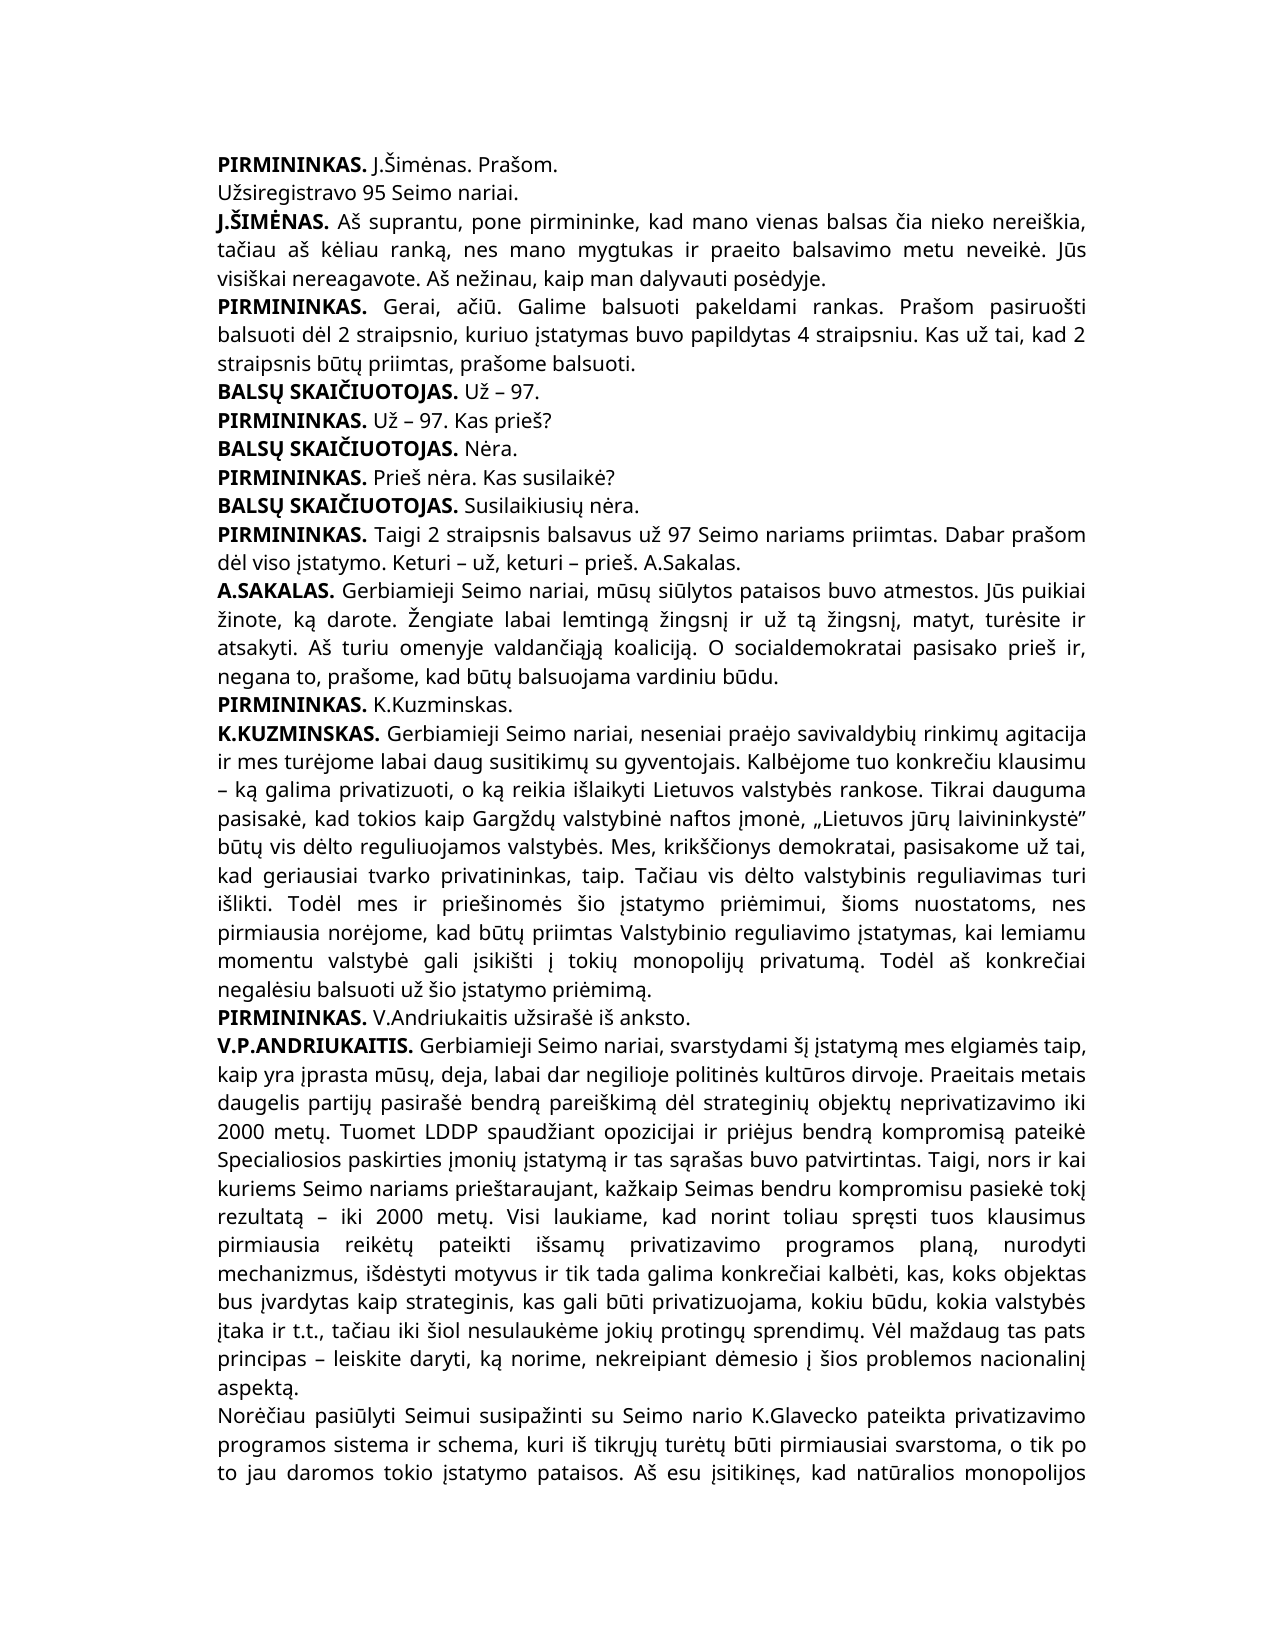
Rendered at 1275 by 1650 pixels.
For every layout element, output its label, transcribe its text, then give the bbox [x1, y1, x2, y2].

text PIRMININKAS. V.Andriukaitis užsirašė iš anksto. [217, 1003, 1087, 1032]
text PIRMININKAS. K.Kuzminskas. [217, 690, 1087, 719]
text J.ŠIMĖNAS. Aš suprantu, pone pirmininke, kad mano vienas balsas čia nieko nereiškia, tačiau aš kėliau ranką, nes mano mygtukas ir praeito balsavimo metu neveikė. Jūs visiškai nereagavote. Aš nežinau, kaip man dalyvauti posėdyje. [217, 207, 1087, 292]
text A.SAKALAS. Gerbiamieji Seimo nariai, mūsų siūlytos pataisos buvo atmestos. Jūs puikiai žinote, ką darote. Žengiate labai lemtingą žingsnį ir už tą žingsnį, matyt, turėsite ir atsakyti. Aš turiu omenyje valdančiąją koaliciją. O socialdemokratai pasisako prieš ir, negana to, prašome, kad būtų balsuojama vardiniu būdu. [217, 577, 1087, 690]
text BALSŲ SKAIČIUOTOJAS. Nėra. [217, 434, 1087, 463]
text V.P.ANDRIUKAITIS. Gerbiamieji Seimo nariai, svarstydami šį įstatymą mes elgiamės taip, kaip yra įprasta mūsų, deja, labai dar negilioje politinės kultūros dirvoje. Praeitais metais daugelis partijų pasirašė bendrą pareiškimą dėl strateginių objektų neprivatizavimo iki 2000 metų. Tuomet LDDP spaudžiant opozicijai ir priėjus bendrą kompromisą pateikė Specialiosios paskirties įmonių įstatymą ir tas sąrašas buvo patvirtintas. Taigi, nors ir kai kuriems Seimo nariams prieštaraujant, kažkaip Seimas bendru kompromisu pasiekė tokį rezultatą – iki 2000 metų. Visi laukiame, kad norint toliau spręsti tuos klausimus pirmiausia reikėtų pateikti išsamų privatizavimo programos planą, nurodyti mechanizmus, išdėstyti motyvus ir tik tada galima konkrečiai kalbėti, kas, koks objektas bus įvardytas kaip strateginis, kas gali būti privatizuojama, kokiu būdu, kokia valstybės įtaka ir t.t., tačiau iki šiol nesulaukėme jokių protingų sprendimų. Vėl maždaug tas pats principas – leiskite daryti, ką norime, nekreipiant dėmesio į šios problemos nacionalinį aspektą. [217, 1032, 1087, 1401]
text BALSŲ SKAIČIUOTOJAS. Už – 97. [217, 377, 1087, 406]
text PIRMININKAS. Gerai, ačiū. Galime balsuoti pakeldami rankas. Prašom pasiruošti balsuoti dėl 2 straipsnio, kuriuo įstatymas buvo papildytas 4 straipsniu. Kas už tai, kad 2 straipsnis būtų priimtas, prašome balsuoti. [217, 292, 1087, 377]
text PIRMININKAS. Prieš nėra. Kas susilaikė? [217, 463, 1087, 491]
text Norėčiau pasiūlyti Seimui susipažinti su Seimo nario K.Glavecko pateikta privatizavimo programos sistema ir schema, kuri iš tikrųjų turėtų būti pirmiausiai svarstoma, o tik po to jau daromos tokio įstatymo pataisos. Aš esu įsitikinęs, kad natūralios monopolijos [217, 1401, 1087, 1487]
text PIRMININKAS. J.Šimėnas. Prašom. [217, 150, 1087, 178]
text K.KUZMINSKAS. Gerbiamieji Seimo nariai, neseniai praėjo savivaldybių rinkimų agitacija ir mes turėjome labai daug susitikimų su gyventojais. Kalbėjome tuo konkrečiu klausimu – ką galima privatizuoti, o ką reikia išlaikyti Lietuvos valstybės rankose. Tikrai dauguma pasisakė, kad tokios kaip Gargždų valstybinė naftos įmonė, „Lietuvos jūrų laivininkystė” būtų vis dėlto reguliuojamos valstybės. Mes, krikščionys demokratai, pasisakome už tai, kad geriausiai tvarko privatininkas, taip. Tačiau vis dėlto valstybinis reguliavimas turi išlikti. Todėl mes ir priešinomės šio įstatymo priėmimui, šioms nuostatoms, nes pirmiausia norėjome, kad būtų priimtas Valstybinio reguliavimo įstatymas, kai lemiamu momentu valstybė gali įsikišti į tokių monopolijų privatumą. Todėl aš konkrečiai negalėsiu balsuoti už šio įstatymo priėmimą. [217, 719, 1087, 1003]
text PIRMININKAS. Taigi 2 straipsnis balsavus už 97 Seimo nariams priimtas. Dabar prašom dėl viso įstatymo. Keturi – už, keturi – prieš. A.Sakalas. [217, 520, 1087, 577]
text PIRMININKAS. Už – 97. Kas prieš? [217, 406, 1087, 434]
text BALSŲ SKAIČIUOTOJAS. Susilaikiusių nėra. [217, 491, 1087, 520]
text Užsiregistravo 95 Seimo nariai. [217, 178, 1087, 207]
